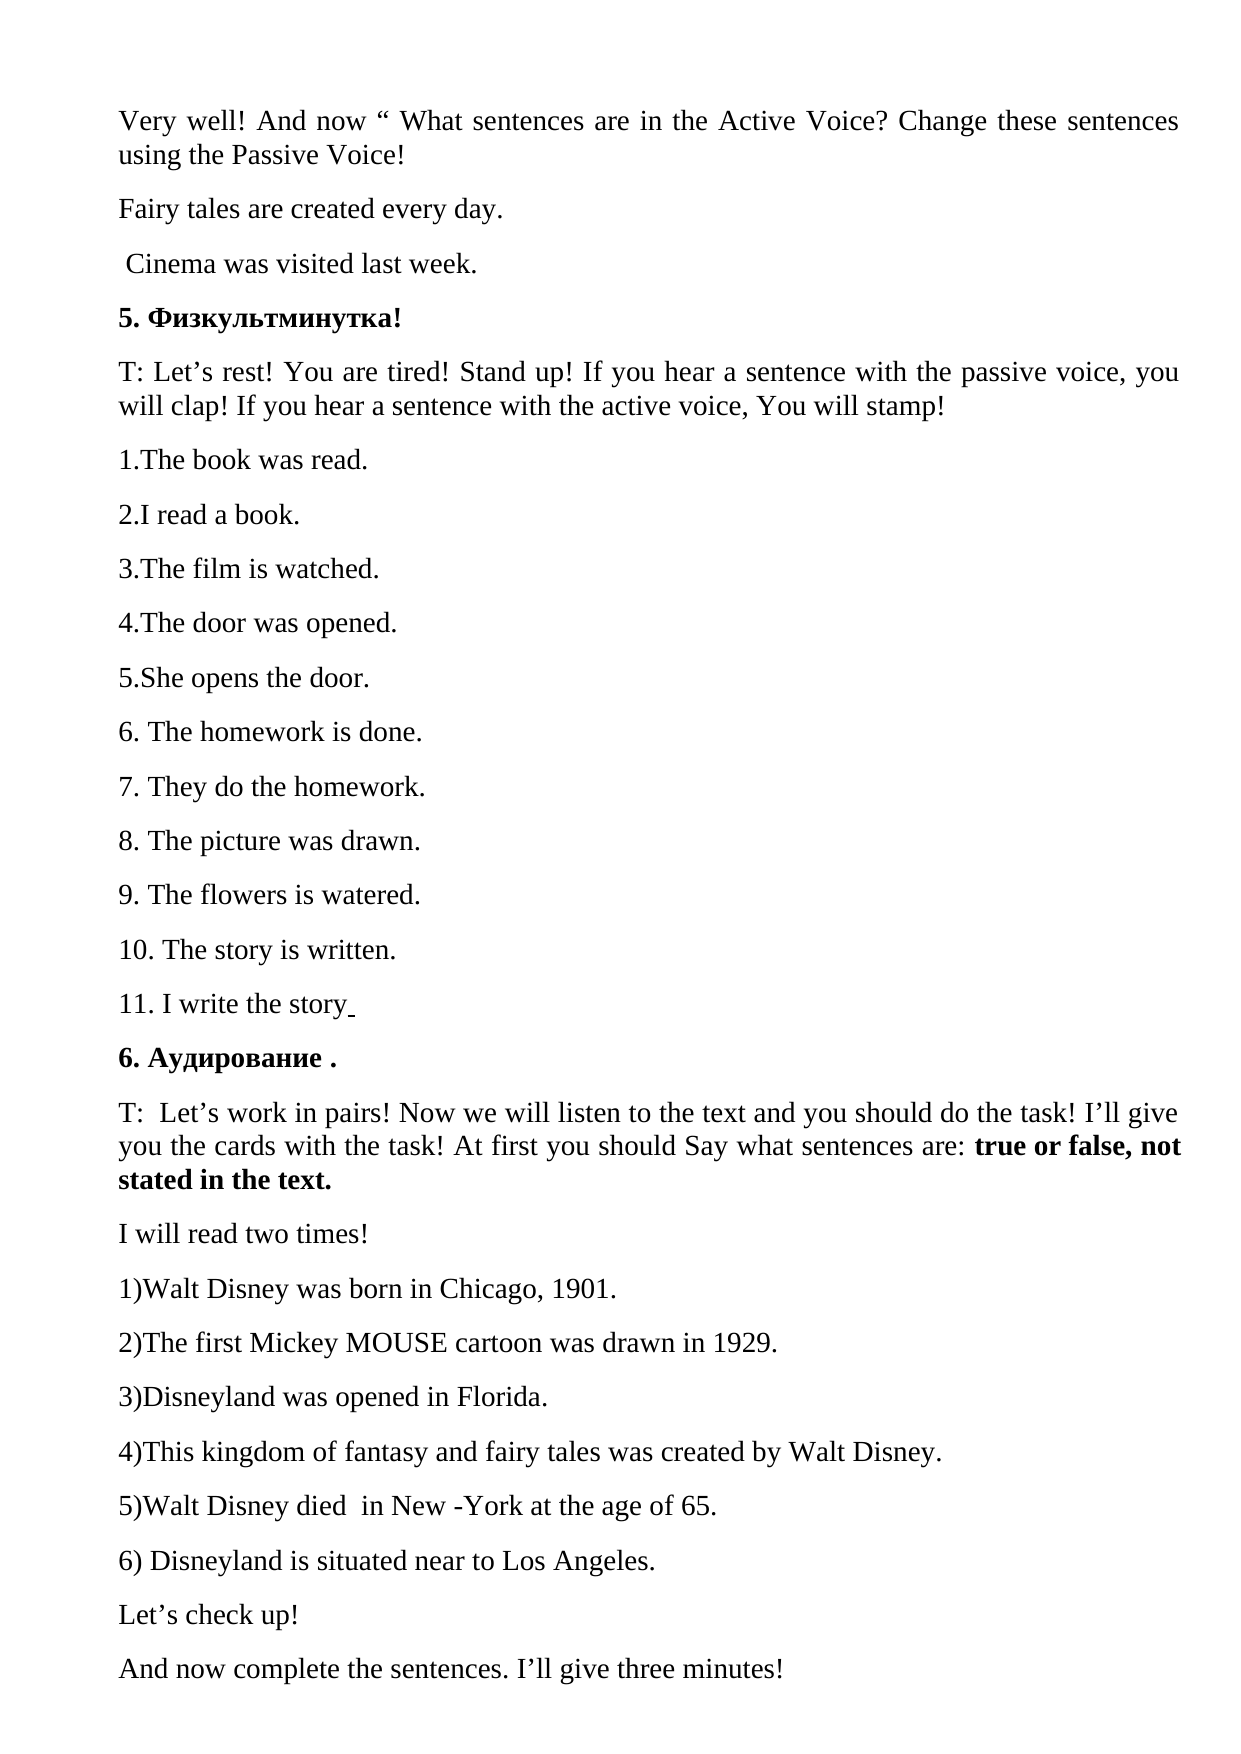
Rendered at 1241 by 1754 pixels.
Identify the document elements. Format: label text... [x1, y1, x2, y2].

text 4)This kingdom of fantasy and fairy tales was created by Walt Disney. [118, 1434, 1181, 1467]
text 5. Физкультминутка! [118, 300, 1181, 334]
text 3)Disneyland was opened in Florida. [118, 1379, 1181, 1413]
text 3.The film is watched. [118, 551, 1181, 585]
text 2.I read a book. [118, 497, 1181, 530]
text 11. I write the story [118, 986, 1181, 1020]
text 1)Walt Disney was born in Chicago, 1901. [118, 1271, 1181, 1304]
text And now complete the sentences. I’ll give three minutes! [118, 1651, 1181, 1685]
text 4.The door was opened. [118, 606, 1181, 639]
text 7. They do the homework. [118, 769, 1181, 802]
text 8. The picture was drawn. [118, 823, 1181, 857]
text Fairy tales are created every day. [118, 191, 1181, 225]
text T: Let’s rest! You are tired! Stand up! If you hear a sentence with the passive voice, you will clap! If you hear a sentence with the active voice, You will stamp! [118, 354, 1181, 422]
text 6. Аудирование . [118, 1041, 1181, 1074]
text 9. The flowers is watered. [118, 877, 1181, 911]
text 1.The book was read. [118, 442, 1181, 476]
text 6) Disneyland is situated near to Los Angeles. [118, 1543, 1181, 1576]
text Cinema was visited last week. [118, 246, 1181, 279]
text 10. The story is written. [118, 932, 1181, 965]
text Very well! And now “ What sentences are in the Active Voice? Change these sentences using the Passive Voice! [118, 103, 1181, 171]
text 5.She opens the door. [118, 660, 1181, 693]
text T: Let’s work in pairs! Now we will listen to the text and you should do the task! I’ll give you the cards with the task! At first you should Say what sentences are: true or false, not stated in the text. [118, 1095, 1181, 1196]
text I will read two times! [118, 1216, 1181, 1250]
text 5)Walt Disney died in New -York at the age of 65. [118, 1488, 1181, 1522]
text Let’s check up! [118, 1597, 1181, 1631]
text 2)The first Mickey MOUSE cartoon was drawn in 1929. [118, 1325, 1181, 1359]
text 6. The homework is done. [118, 714, 1181, 748]
